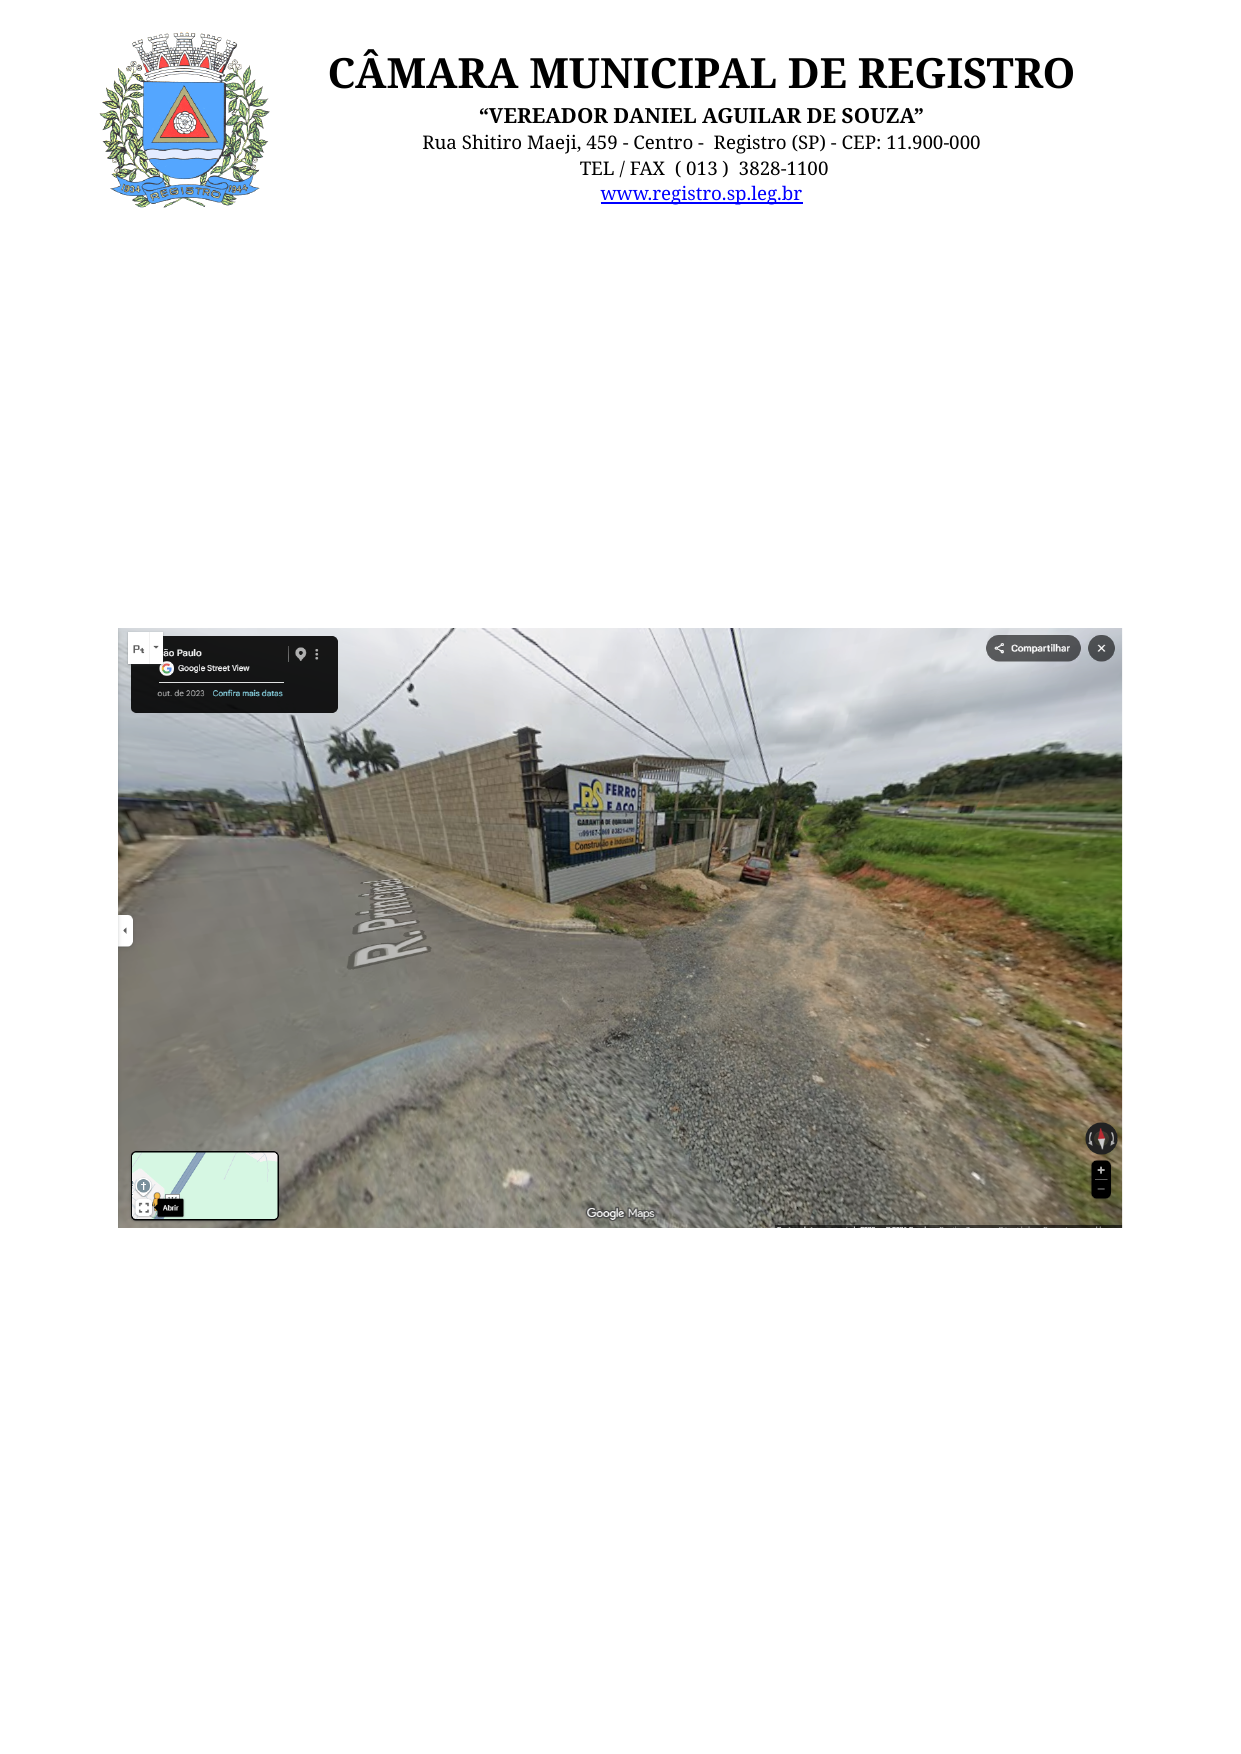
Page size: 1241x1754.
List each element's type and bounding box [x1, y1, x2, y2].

picture [118, 628, 1123, 1228]
